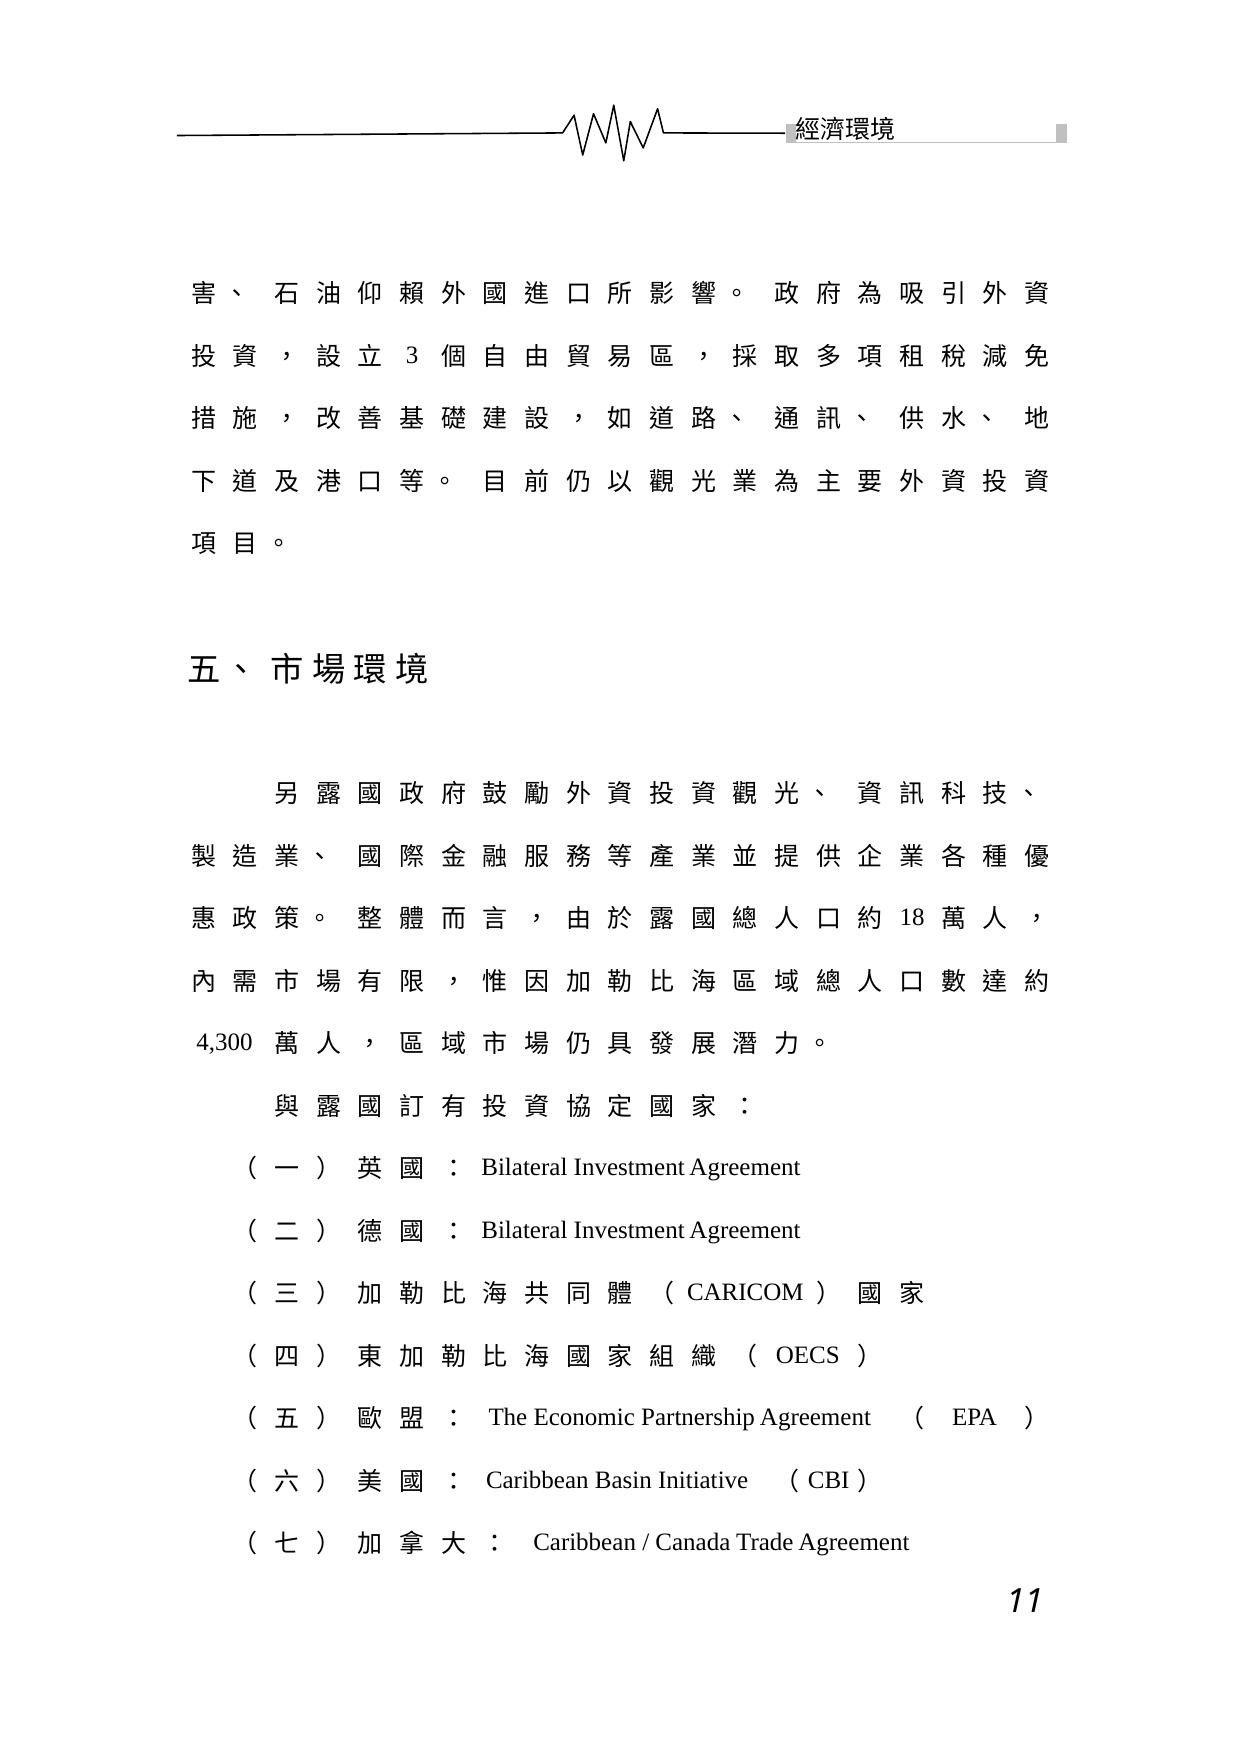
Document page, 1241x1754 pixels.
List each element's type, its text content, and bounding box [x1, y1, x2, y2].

text 害、石油仰賴外國進口所影響。政府為吸引外資投資，設立3個自由貿易區，採取多項租稅減免措施，改善基礎建設，如道路、通訊、供水、地下道及港口等。目前仍以觀光業為主要外資投資項目。 [183, 250, 1058, 563]
text （一）英國：Bilateral Investment Agreement [207, 1125, 1058, 1188]
text （二）德國：Bilateral Investment Agreement [207, 1188, 1058, 1250]
text （三）加勒比海共同體（CARICOM）國家 [207, 1250, 1058, 1313]
text （六）美國：Caribbean Basin Initiative （CBI） [207, 1438, 1058, 1500]
text 與露國訂有投資協定國家： [183, 1063, 1058, 1125]
text （五）歐盟：The Economic Partnership Agreement （EPA） [207, 1375, 1058, 1438]
text 五、市場環境 [183, 625, 1058, 688]
text （七）加拿大：Caribbean / Canada Trade Agreement [207, 1500, 1058, 1563]
text （四）東加勒比海國家組織（OECS） [207, 1313, 1058, 1375]
text 另露國政府鼓勵外資投資觀光、資訊科技、製造業、國際金融服務等產業並提供企業各種優惠政策。整體而言，由於露國總人口約18萬人，內需市場有限，惟因加勒比海區域總人口數達約4,300萬人，區域市場仍具發展潛力。 [183, 750, 1058, 1063]
